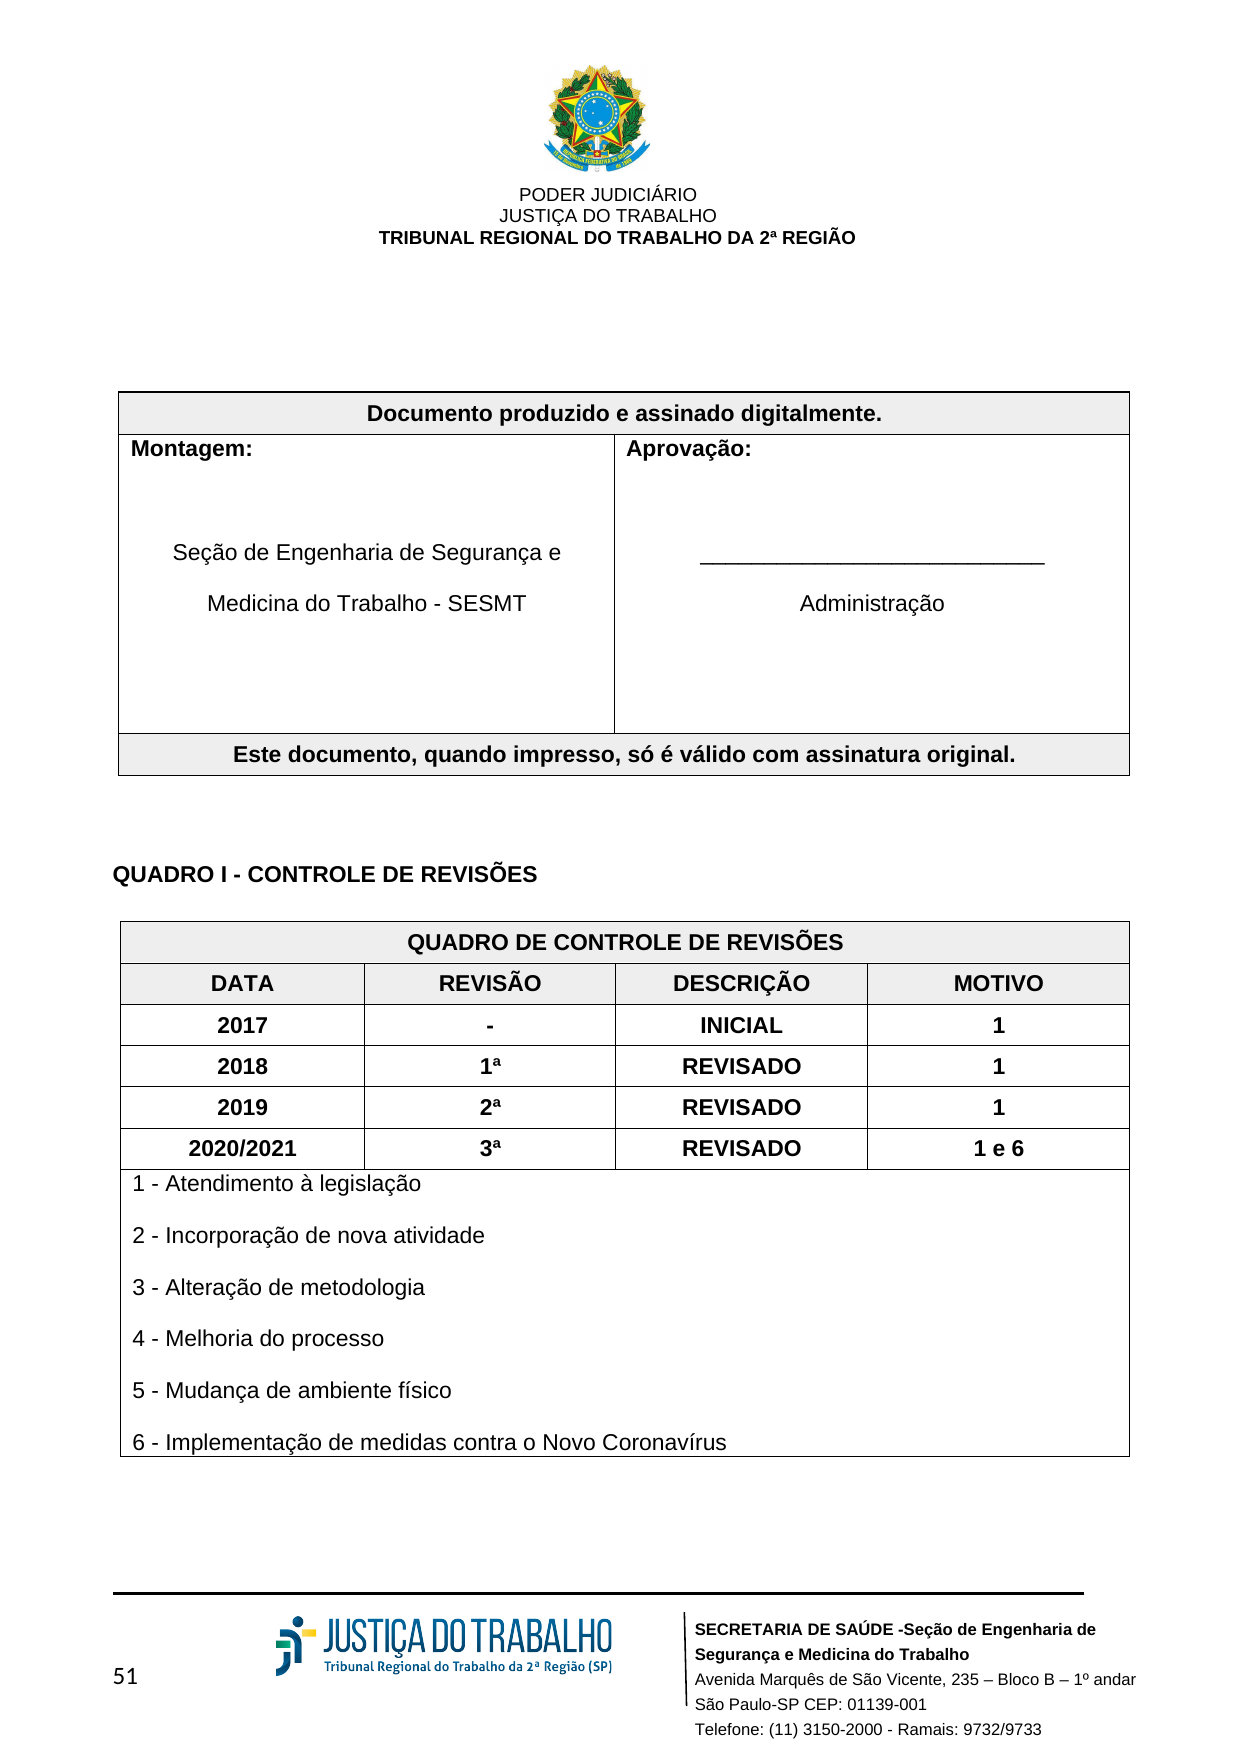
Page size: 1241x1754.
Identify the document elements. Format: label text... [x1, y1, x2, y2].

table_cell Este documento, quando impresso, só é válido com assinatura original. [119, 734, 1129, 775]
table_cell 3ª [365, 1129, 615, 1169]
table_cell 2020/2021 [121, 1129, 364, 1169]
table_cell REVISADO [616, 1087, 867, 1127]
table_cell 2019 [121, 1087, 364, 1127]
table_cell 1 [868, 1046, 1129, 1086]
table_cell 2017 [121, 1005, 364, 1045]
table_cell 2ª [365, 1087, 615, 1127]
table_cell 1 - Atendimento à legislação 2 - Incorporação de nova atividade 3 - Alteração de metodologia 4 - Melhoria do processo 5 - Mudança de ambiente físico 6 - Implementação de medidas contra o Novo Coronavírus [121, 1170, 1129, 1456]
table_cell DATA [121, 964, 364, 1004]
table_cell Aprovação: ___________________________ Administração [615, 435, 1129, 733]
table_cell MOTIVO [868, 964, 1129, 1004]
picture [543, 65, 650, 172]
table_cell 1 [868, 1005, 1129, 1045]
table_cell REVISÃO [365, 964, 615, 1004]
table_cell 1 e 6 [868, 1129, 1129, 1169]
subtitle QUADRO I - CONTROLE DE REVISÕES [112, 861, 1122, 887]
picture [276, 1616, 612, 1676]
table_cell Montagem: Seção de Engenharia de Segurança e Medicina do Trabalho - SESMT [119, 435, 614, 733]
table_cell 1ª [365, 1046, 615, 1086]
table_cell 1 [868, 1087, 1129, 1127]
table_cell INICIAL [616, 1005, 867, 1045]
table_header Documento produzido e assinado digitalmente. [119, 393, 1129, 434]
table_header QUADRO DE CONTROLE DE REVISÕES [121, 922, 1129, 962]
table_cell REVISADO [616, 1046, 867, 1086]
table_cell - [365, 1005, 615, 1045]
table_cell 2018 [121, 1046, 364, 1086]
table_cell DESCRIÇÃO [616, 964, 867, 1004]
table_cell REVISADO [616, 1129, 867, 1169]
